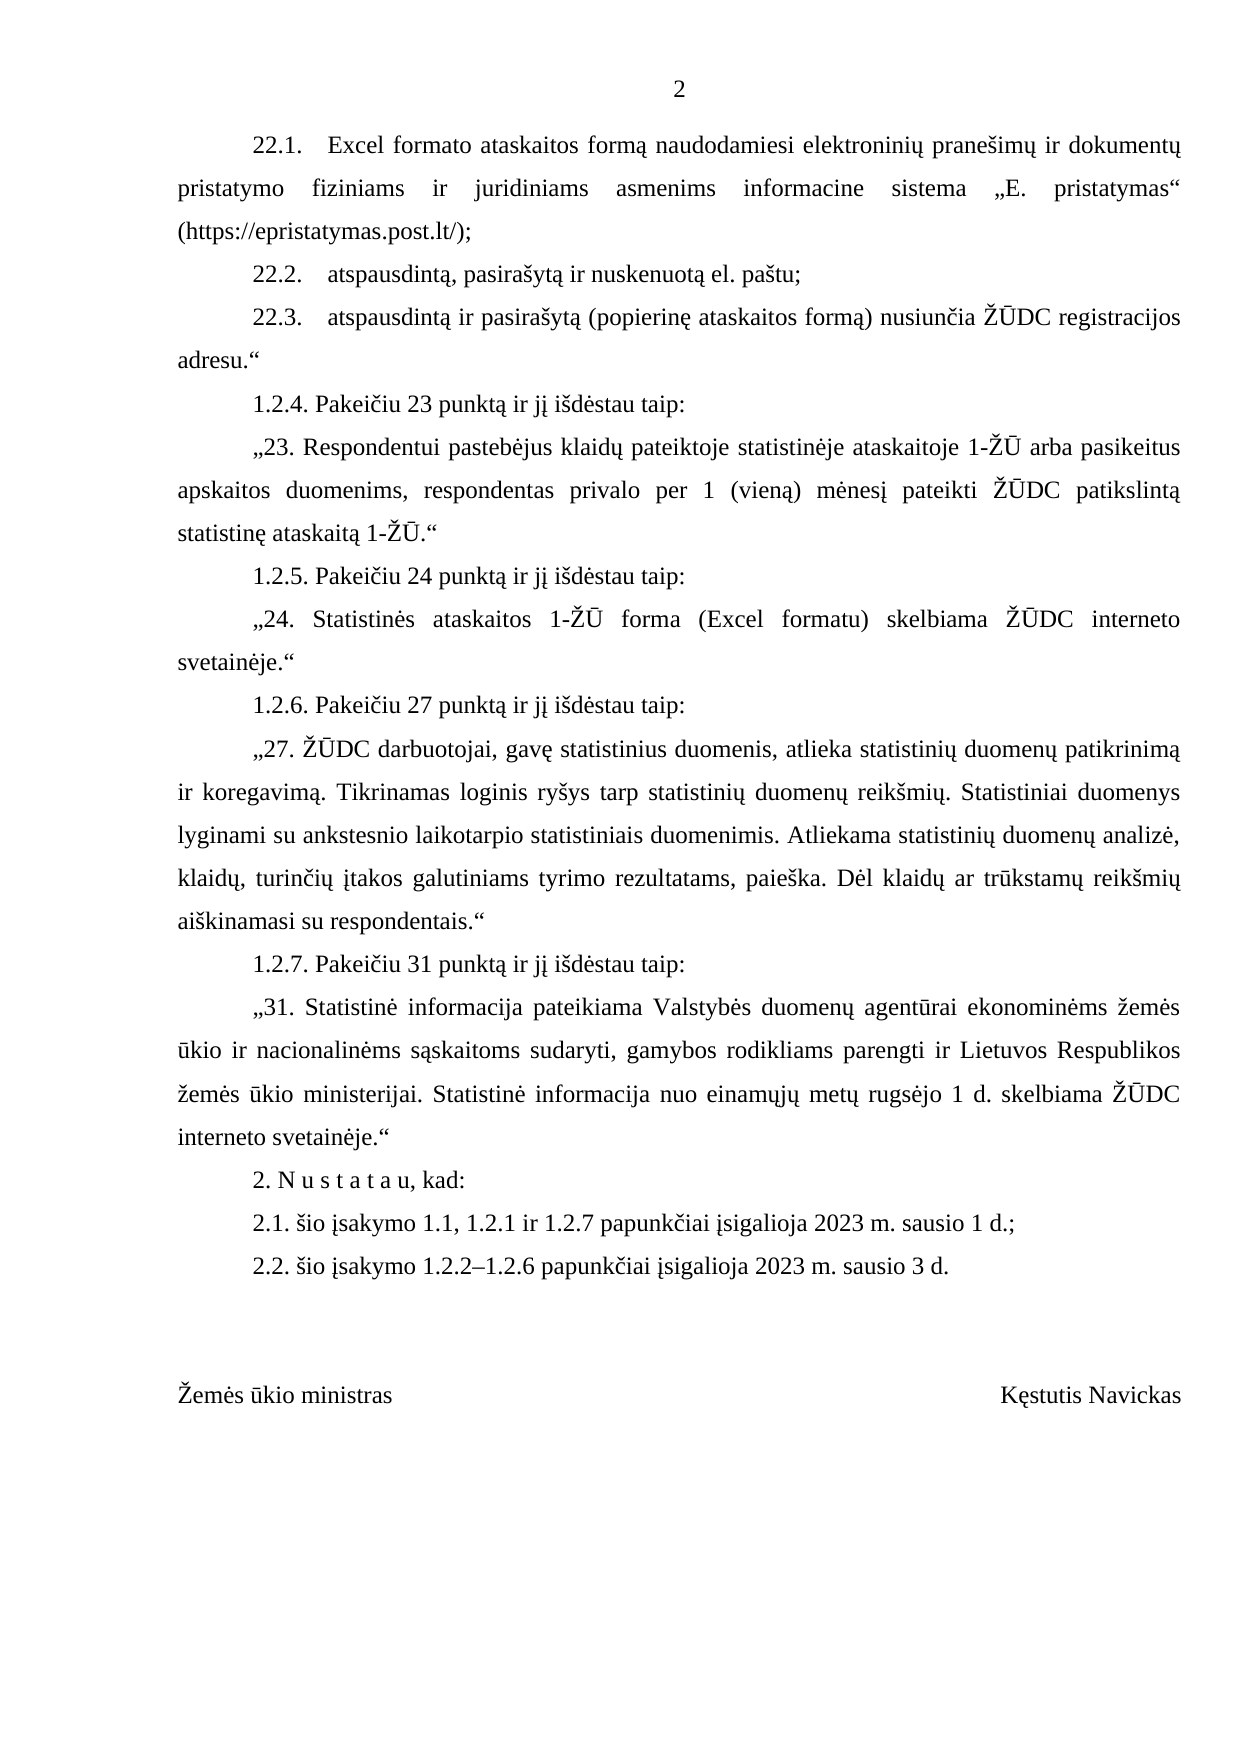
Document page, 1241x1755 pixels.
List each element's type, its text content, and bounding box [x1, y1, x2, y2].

text 22.2. atspausdintą, pasirašytą ir nuskenuotą el. paštu; [177, 259, 1181, 288]
text Žemės ūkio ministras Kęstutis Navickas [177, 1381, 1181, 1409]
text 1.2.5. Pakeičiu 24 punktą ir jį išdėstau taip: [177, 561, 1181, 590]
text „24. Statistinės ataskaitos 1-ŽŪ forma (Excel formatu) skelbiama ŽŪDC interneto svetainėje.“ [177, 604, 1181, 676]
text 22.1. Excel formato ataskaitos formą naudodamiesi elektroninių pranešimų ir dokumentų pristatymo fiziniams ir juridiniams asmenims informacine sistema „E. pristatymas“ (https://epristatymas.post.lt/); [177, 130, 1181, 245]
text 22.3. atspausdintą ir pasirašytą (popierinę ataskaitos formą) nusiunčia ŽŪDC registracijos adresu.“ [177, 302, 1181, 374]
text „31. Statistinė informacija pateikiama Valstybės duomenų agentūrai ekonominėms žemės ūkio ir nacionalinėms sąskaitoms sudaryti, gamybos rodikliams parengti ir Lietuvos Respublikos žemės ūkio ministerijai. Statistinė informacija nuo einamųjų metų rugsėjo 1 d. skelbiama ŽŪDC interneto svetainėje.“ [177, 992, 1181, 1151]
text 1.2.6. Pakeičiu 27 punktą ir jį išdėstau taip: [177, 691, 1181, 719]
text 2.1. šio įsakymo 1.1, 1.2.1 ir 1.2.7 papunkčiai įsigalioja 2023 m. sausio 1 d.; [177, 1208, 1181, 1237]
text „23. Respondentui pastebėjus klaidų pateiktoje statistinėje ataskaitoje 1-ŽŪ arba pasikeitus apskaitos duomenims, respondentas privalo per 1 (vieną) mėnesį pateikti ŽŪDC patikslintą statistinę ataskaitą 1-ŽŪ.“ [177, 432, 1181, 547]
text 1.2.7. Pakeičiu 31 punktą ir jį išdėstau taip: [177, 949, 1181, 978]
text 2. N u s t a t a u, kad: [177, 1165, 1181, 1194]
text 1.2.4. Pakeičiu 23 punktą ir jį išdėstau taip: [177, 389, 1181, 417]
text „27. ŽŪDC darbuotojai, gavę statistinius duomenis, atlieka statistinių duomenų patikrinimą ir koregavimą. Tikrinamas loginis ryšys tarp statistinių duomenų reikšmių. Statistiniai duomenys lyginami su ankstesnio laikotarpio statistiniais duomenimis. Atliekama statistinių duomenų analizė, klaidų, turinčių įtakos galutiniams tyrimo rezultatams, paieška. Dėl klaidų ar trūkstamų reikšmių aiškinamasi su respondentais.“ [177, 734, 1181, 935]
text 2.2. šio įsakymo 1.2.2–1.2.6 papunkčiai įsigalioja 2023 m. sausio 3 d. [177, 1251, 1181, 1280]
